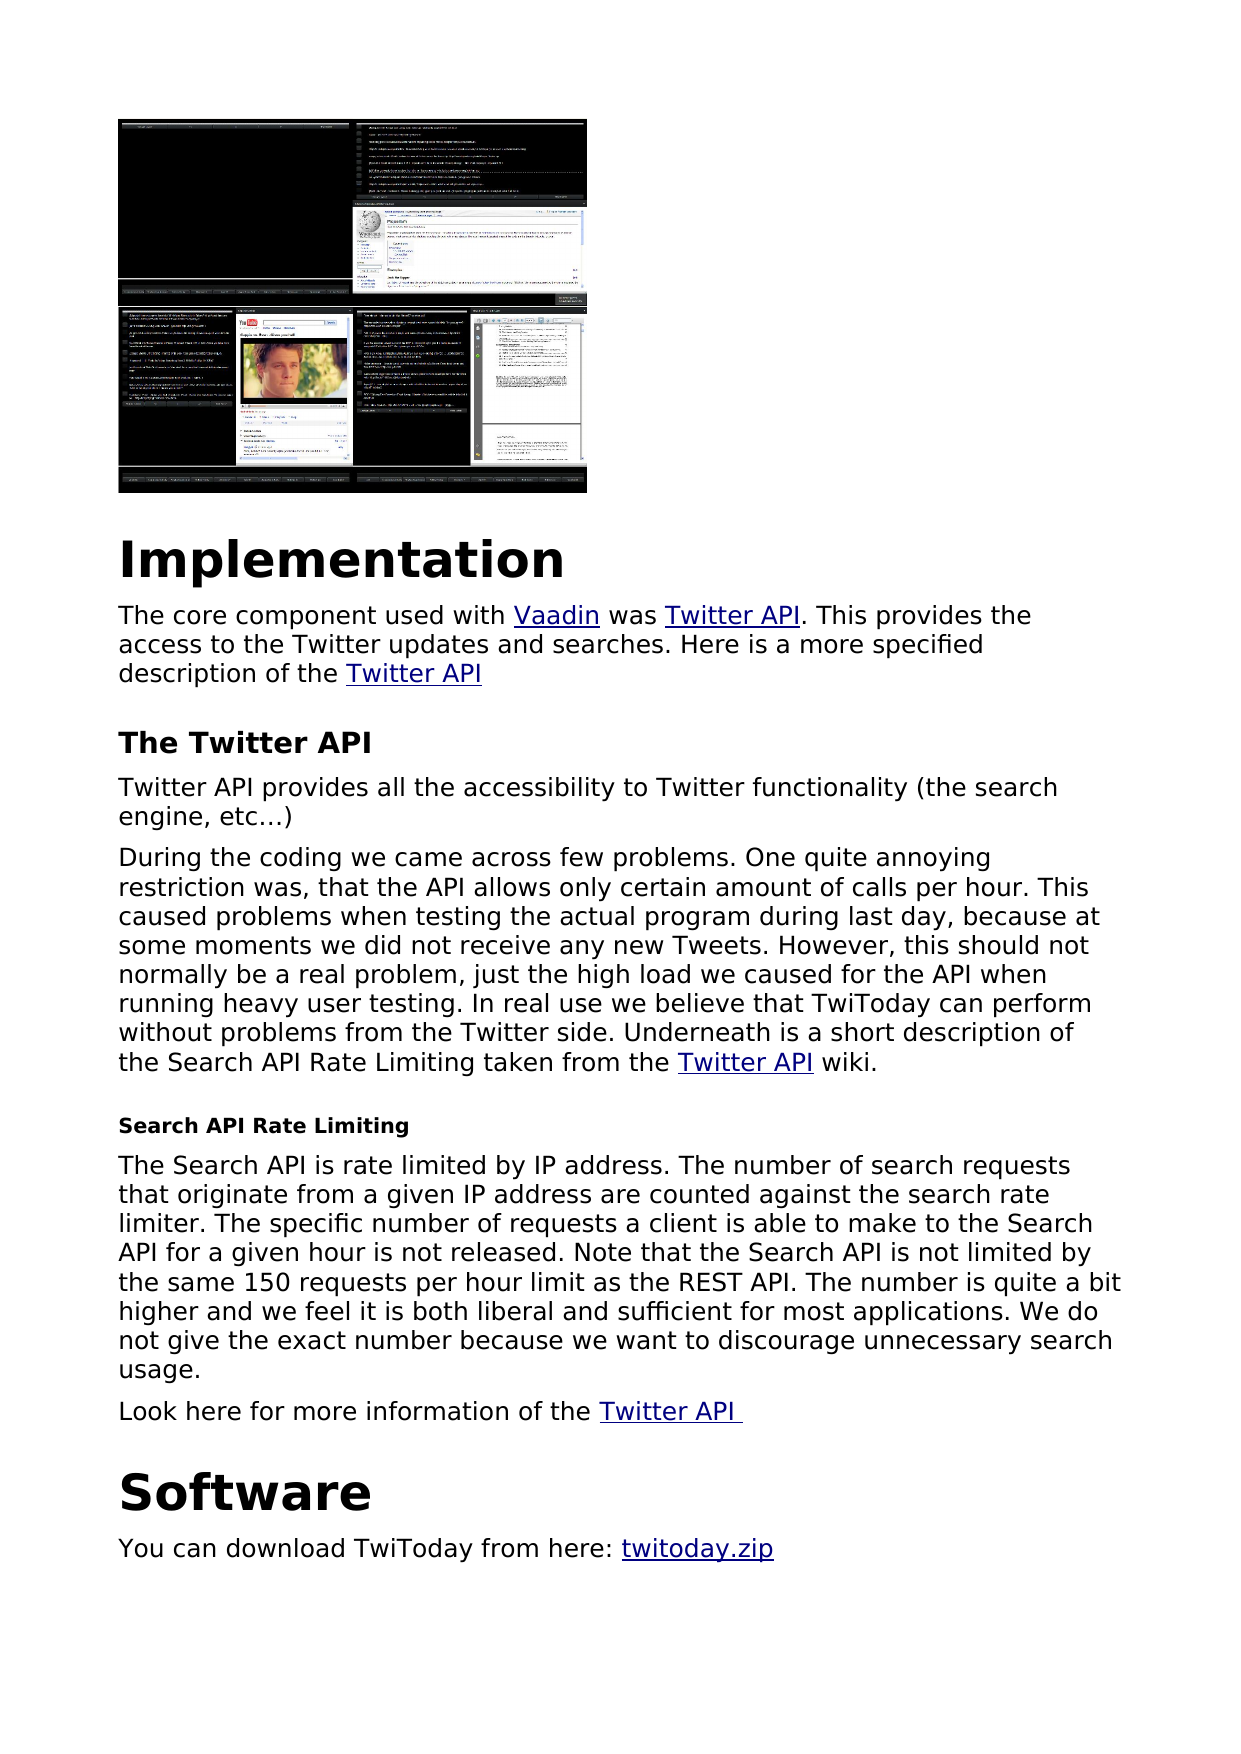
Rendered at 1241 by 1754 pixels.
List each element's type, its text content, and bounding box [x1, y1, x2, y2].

text Twitter API provides all the accessibility to Twitter functionality (the search engine, etc…) [118, 773, 1122, 831]
text You can download TwiToday from here: twitoday.zip [118, 1534, 1122, 1563]
text The Search API is rate limited by IP address. The number of search requests that originate from a given IP address are counted against the search rate limiter. The specific number of requests a client is able to make to the Search API for a given hour is not released. Note that the Search API is not limited by the same 150 requests per hour limit as the REST API. The number is quite a bit higher and we feel it is both liberal and sufficient for most applications. We do not give the exact number because we want to discourage unnecessary search usage. [118, 1151, 1122, 1384]
subtitle Software [118, 1464, 1122, 1522]
subtitle The Twitter API [118, 726, 1122, 760]
text Look here for more information of the Twitter API [118, 1397, 1122, 1426]
picture [118, 118, 587, 493]
subtitle Search API Rate Limiting [118, 1114, 1122, 1139]
subtitle Implementation [118, 531, 1122, 589]
text During the coding we came across few problems. One quite annoying restriction was, that the API allows only certain amount of calls per hour. This caused problems when testing the actual program during last day, because at some moments we did not receive any new Tweets. However, this should not normally be a real problem, just the high load we caused for the API when running heavy user testing. In real use we believe that TwiToday can perform without problems from the Twitter side. Underneath is a short description of the Search API Rate Limiting taken from the Twitter API wiki. [118, 843, 1122, 1077]
text The core component used with Vaadin was Twitter API. This provides the access to the Twitter updates and searches. Here is a more specified description of the Twitter API [118, 601, 1122, 689]
